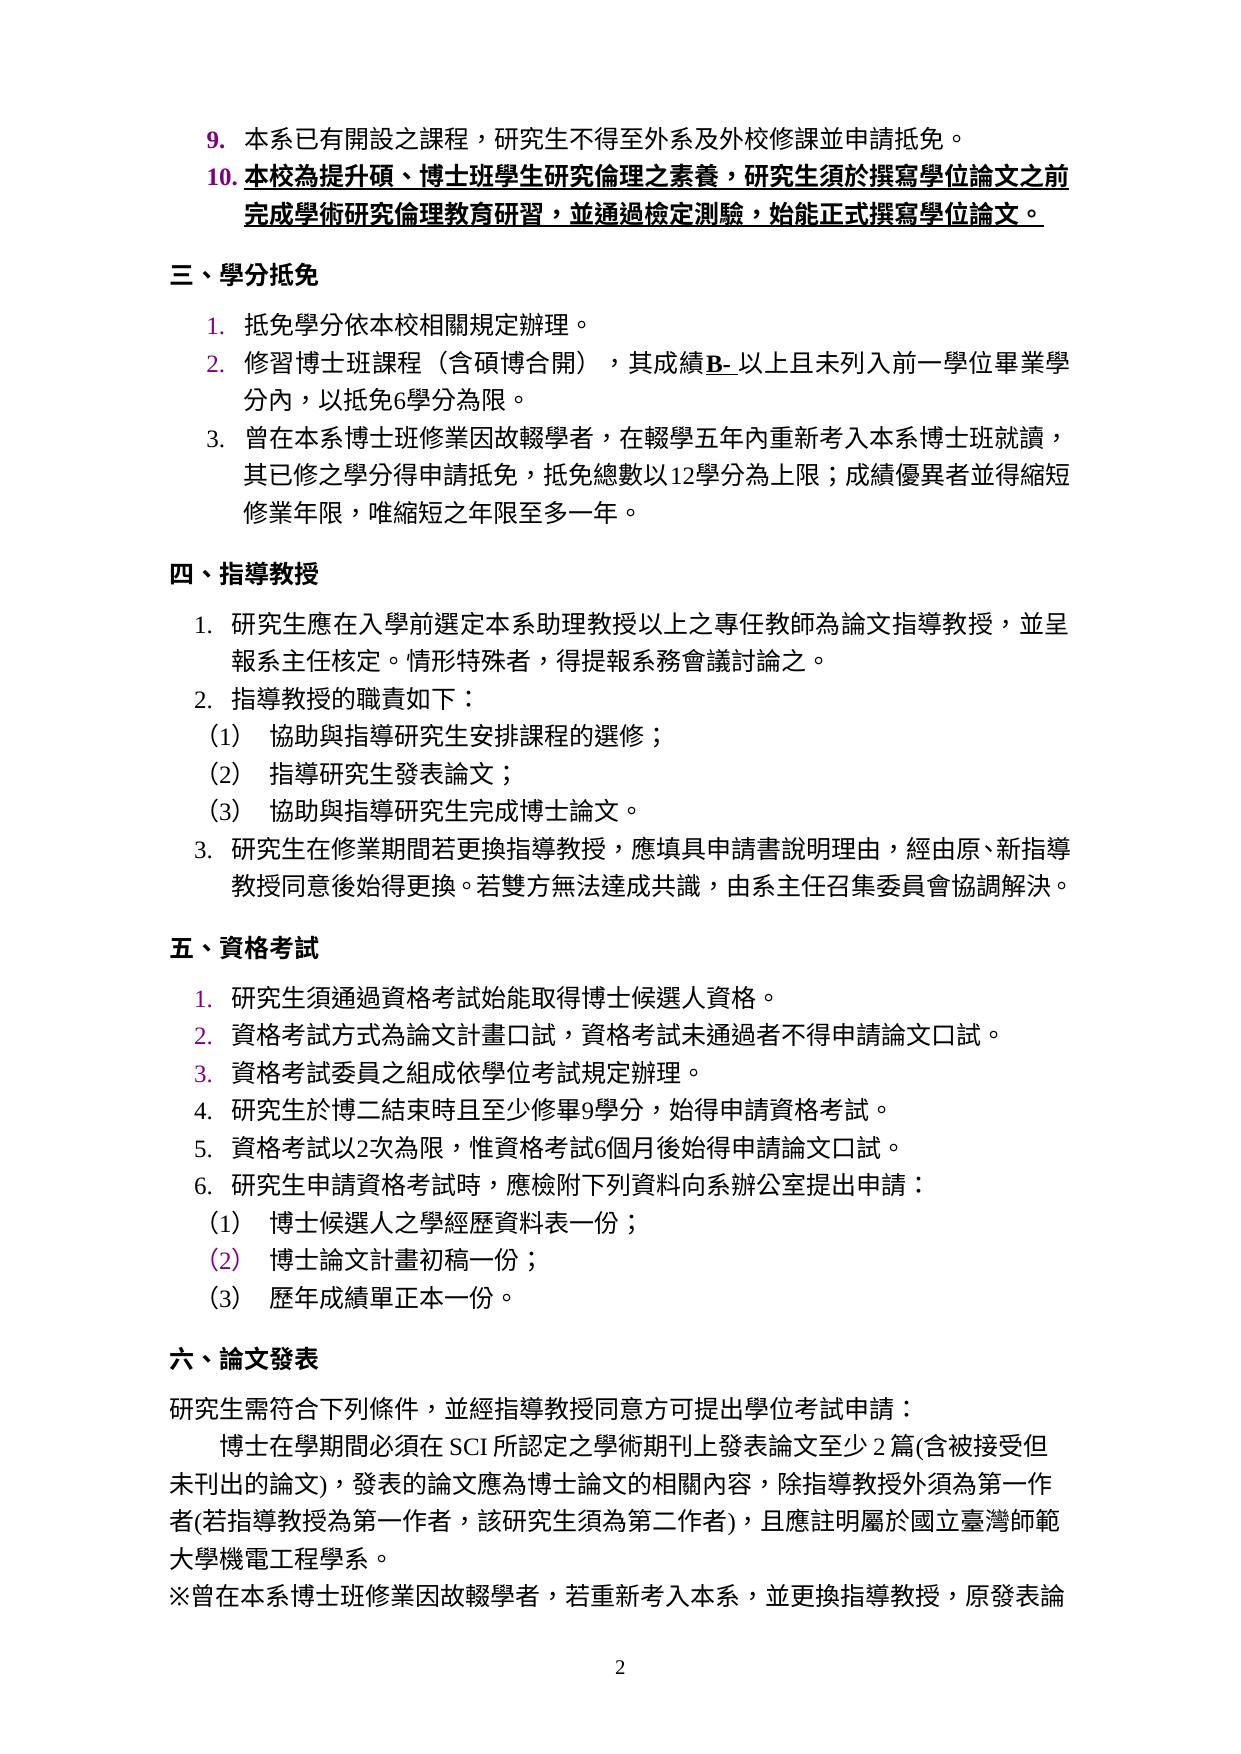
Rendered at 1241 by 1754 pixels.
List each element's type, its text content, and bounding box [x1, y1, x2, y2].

list 歷年成績單正本一份。 [194, 1277, 1071, 1314]
list 本系已有開設之課程，研究生不得至外系及外校修課並申請抵免。 [206, 118, 1071, 156]
list 博士論文計畫初稿一份； [194, 1239, 1071, 1277]
list 資格考試以2次為限，惟資格考試6個月後始得申請論文口試。 [194, 1127, 1071, 1164]
text ※曾在本系博士班修業因故輟學者，若重新考入本系，並更換指導教授，原發表論 [169, 1576, 1071, 1613]
text 三、學分抵免 [169, 256, 1071, 292]
list 指導教授的職責如下： [194, 678, 1071, 716]
list 修習博士班課程（含碩博合開），其成績B- 以上且未列入前一學位畢業學分內，以抵免6學分為限。 [206, 342, 1071, 417]
list 指導研究生發表論文； [194, 753, 1071, 791]
list 抵免學分依本校相關規定辦理。 [206, 304, 1071, 342]
list 協助與指導研究生完成博士論文。 [194, 791, 1071, 828]
list 研究生於博二結束時且至少修畢9學分，始得申請資格考試。 [194, 1089, 1071, 1127]
list 資格考試委員之組成依學位考試規定辦理。 [194, 1052, 1071, 1089]
list 資格考試方式為論文計畫口試，資格考試未通過者不得申請論文口試。 [194, 1014, 1071, 1052]
list 協助與指導研究生安排課程的選修； [194, 716, 1071, 753]
text 六、論文發表 [169, 1339, 1071, 1376]
text 五、資格考試 [169, 928, 1071, 964]
list 博士候選人之學經歷資料表一份； [194, 1202, 1071, 1239]
text 博士在學期間必須在SCI所認定之學術期刊上發表論文至少2篇(含被接受但未刊出的論文)，發表的論文應為博士論文的相關內容，除指導教授外須為第一作者(若指導教授為第一作者，該研究生須為第二作者)，且應註明屬於國立臺灣師範大學機電工程學系。 [169, 1426, 1071, 1576]
list 本校為提升碩、博士班學生研究倫理之素養，研究生須於撰寫學位論文之前完成學術研究倫理教育研習，並通過檢定測驗，始能正式撰寫學位論文。 [206, 156, 1071, 231]
text 研究生需符合下列條件，並經指導教授同意方可提出學位考試申請： [169, 1388, 1071, 1426]
text 四、指導教授 [169, 554, 1071, 591]
list 研究生須通過資格考試始能取得博士候選人資格。 [194, 977, 1071, 1014]
list 研究生應在入學前選定本系助理教授以上之專任教師為論文指導教授，並呈報系主任核定。情形特殊者，得提報系務會議討論之。 [194, 603, 1071, 678]
list 曾在本系博士班修業因故輟學者，在輟學五年內重新考入本系博士班就讀，其已修之學分得申請抵免，抵免總數以12學分為上限；成績優異者並得縮短修業年限，唯縮短之年限至多一年。 [206, 417, 1071, 529]
list 研究生在修業期間若更換指導教授，應填具申請書說明理由，經由原、新指導教授同意後始得更換。若雙方無法達成共識，由系主任召集委員會協調解決。 [194, 828, 1071, 903]
list 研究生申請資格考試時，應檢附下列資料向系辦公室提出申請： [194, 1164, 1071, 1202]
